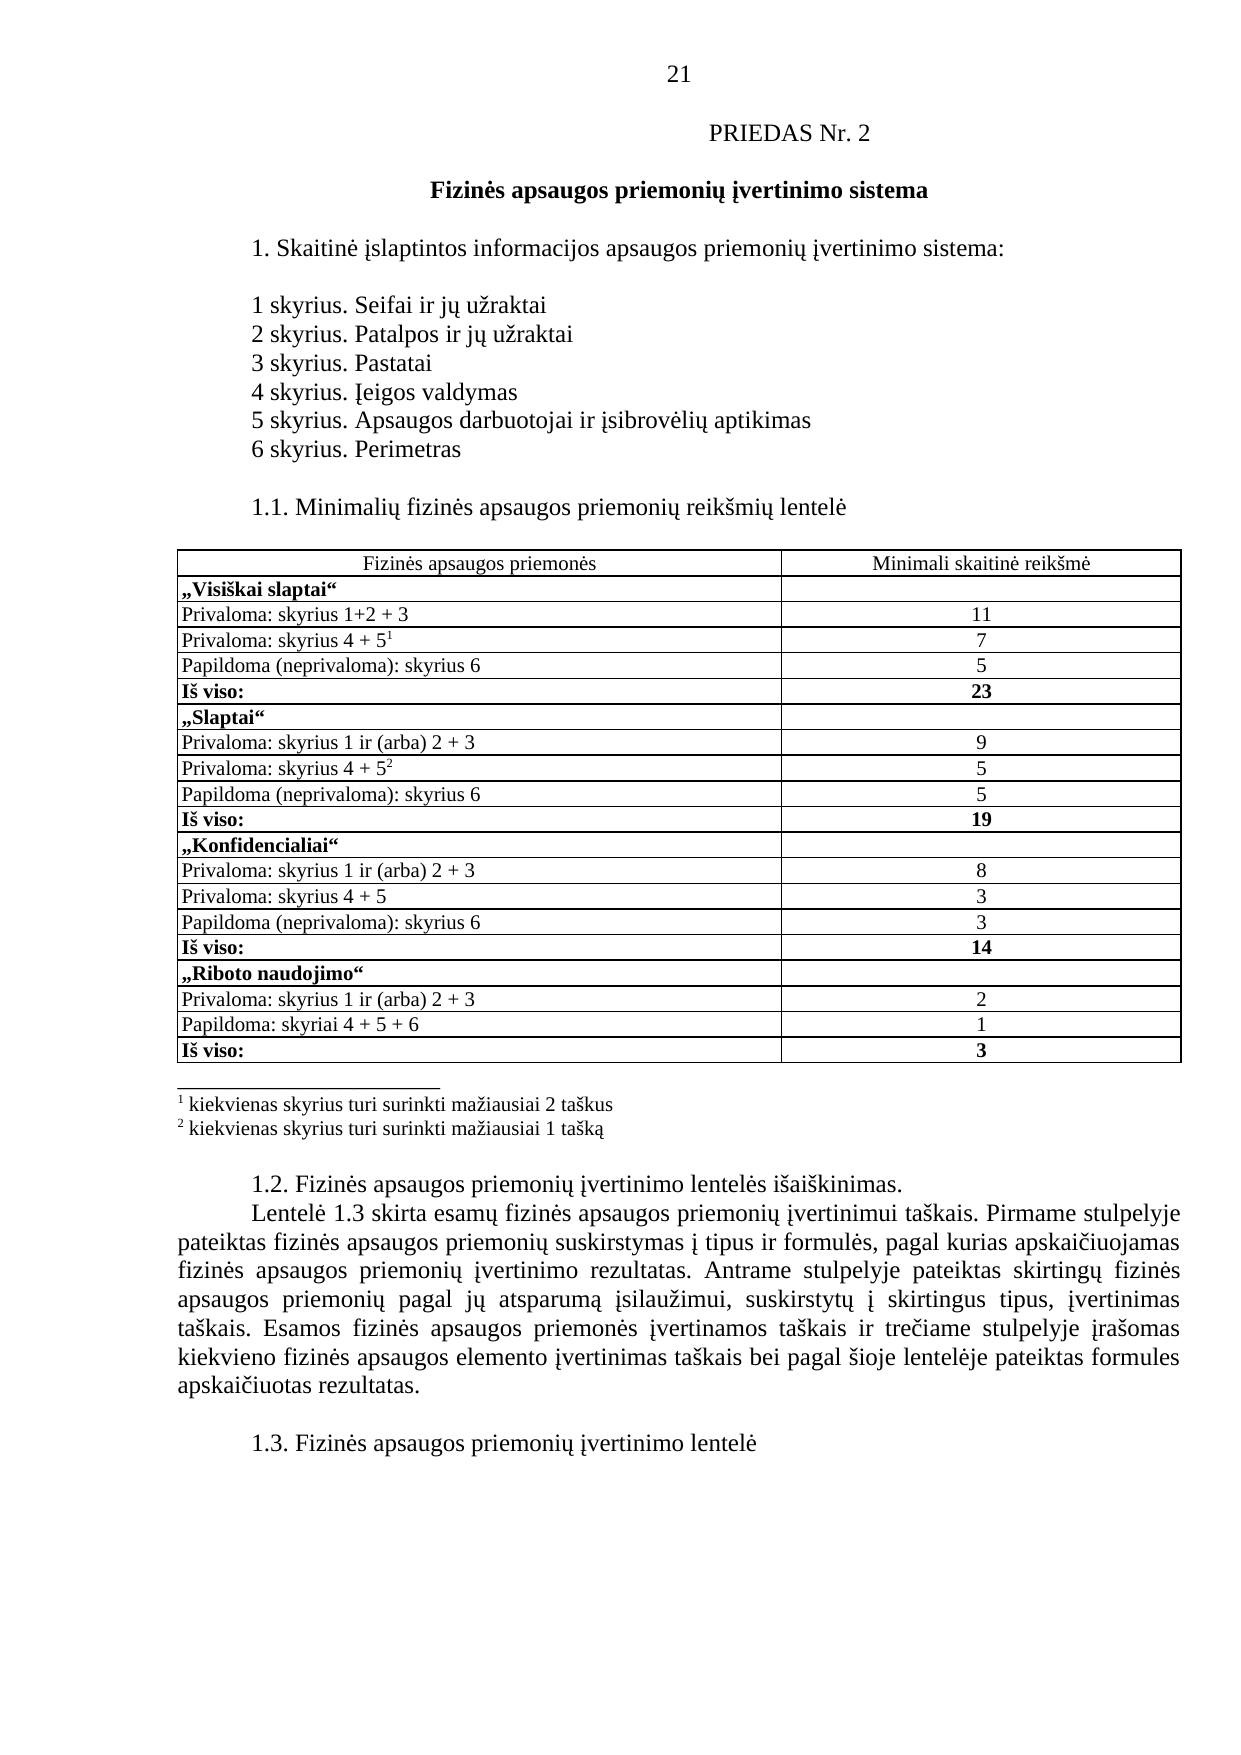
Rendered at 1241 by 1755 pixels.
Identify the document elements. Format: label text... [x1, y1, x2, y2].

text 2 kiekvienas skyrius turi surinkti mažiausiai 1 tašką [177, 1116, 1181, 1140]
text Lentelė 1.3 skirta esamų fizinės apsaugos priemonių įvertinimui taškais. Pirmame stulpelyje pateiktas fizinės apsaugos priemonių suskirstymas į tipus ir formulės, pagal kurias apskaičiuojamas fizinės apsaugos priemonių įvertinimo rezultatas. Antrame stulpelyje pateiktas skirtingų fizinės apsaugos priemonių pagal jų atsparumą įsilaužimui, suskirstytų į skirtingus tipus, įvertinimas taškais. Esamos fizinės apsaugos priemonės įvertinamos taškais ir trečiame stulpelyje įrašomas kiekvieno fizinės apsaugos elemento įvertinimas taškais bei pagal šioje lentelėje pateiktas formules apskaičiuotas rezultatas. [177, 1198, 1181, 1399]
table_cell 2 [782, 987, 786, 1011]
text 1 kiekvienas skyrius turi surinkti mažiausiai 2 taškus [177, 1092, 1181, 1116]
text 1 skyrius. Seifai ir jų užraktai [177, 291, 1181, 319]
text PRIEDAS Nr. 2 [177, 118, 1181, 147]
table_cell 19 [782, 807, 786, 831]
table_cell 3 [782, 884, 786, 908]
text 1.3. Fizinės apsaugos priemonių įvertinimo lentelė [177, 1428, 1181, 1457]
table_cell 3 [782, 910, 786, 934]
table_cell 14 [782, 935, 786, 959]
text 3 skyrius. Pastatai [177, 348, 1181, 377]
table_cell 3 [782, 1038, 786, 1062]
table_cell [782, 705, 786, 729]
table_cell 9 [782, 730, 786, 754]
table_cell 23 [782, 679, 786, 703]
text Fizinės apsaugos priemonių įvertinimo sistema [177, 176, 1181, 204]
text 1. Skaitinė įslaptintos informacijos apsaugos priemonių įvertinimo sistema: [177, 233, 1181, 262]
table_cell [782, 833, 786, 857]
table_cell 1 [782, 1012, 786, 1036]
text 5 skyrius. Apsaugos darbuotojai ir įsibrovėlių aptikimas [177, 406, 1181, 434]
table_cell 5 [782, 756, 786, 780]
text _____________________ [177, 1063, 1181, 1092]
table_cell 11 [782, 602, 786, 626]
table_cell 5 [782, 653, 786, 677]
text 1.2. Fizinės apsaugos priemonių įvertinimo lentelės išaiškinimas. [177, 1169, 1181, 1198]
text 1.1. Minimalių fizinės apsaugos priemonių reikšmių lentelė [177, 492, 1181, 521]
text 2 skyrius. Patalpos ir jų užraktai [177, 319, 1181, 348]
text 6 skyrius. Perimetras [177, 434, 1181, 463]
table_cell [782, 577, 786, 601]
table_cell 5 [782, 782, 786, 806]
table_cell [782, 961, 786, 985]
table_cell 7 [782, 628, 786, 652]
text 4 skyrius. Įeigos valdymas [177, 377, 1181, 406]
table_cell 8 [782, 858, 786, 882]
